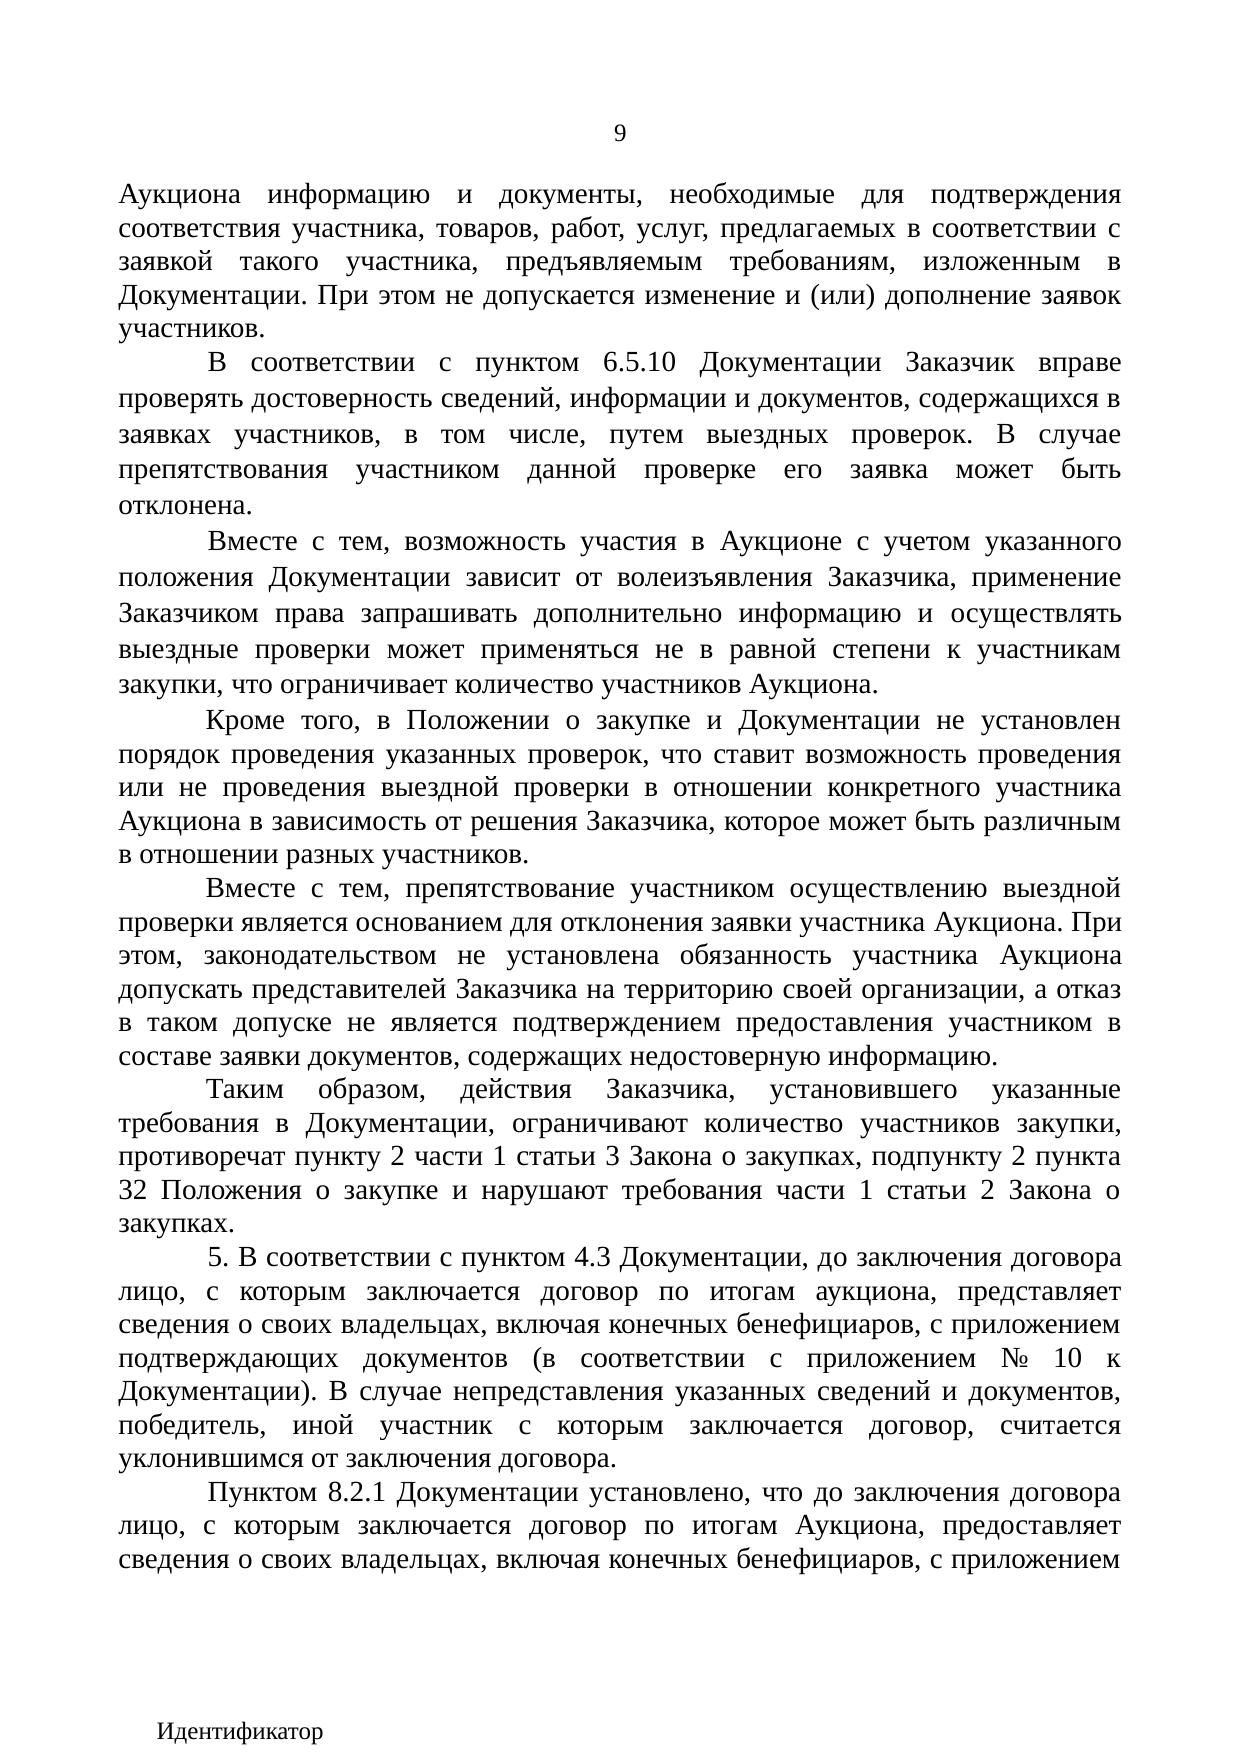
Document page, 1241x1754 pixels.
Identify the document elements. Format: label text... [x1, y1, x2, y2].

text Аукциона информацию и документы, необходимые для подтверждения соответствия участника, товаров, работ, услуг, предлагаемых в соответствии с заявкой такого участника, предъявляемым требованиям, изложенным в Документации. При этом не допускается изменение и (или) дополнение заявок участников. [118, 176, 1122, 344]
text 5. В соответствии с пунктом 4.3 Документации, до заключения договора лицо, с которым заключается договор по итогам аукциона, представляет сведения о своих владельцах, включая конечных бенефициаров, с приложением подтверждающих документов (в соответствии с приложением № 10 к Документации). В случае непредставления указанных сведений и документов, победитель, иной участник с которым заключается договор, считается уклонившимся от заключения договора. [118, 1239, 1122, 1474]
text Таким образом, действия Заказчика, установившего указанные требования в Документации, ограничивают количество участников закупки, противоречат пункту 2 части 1 статьи 3 Закона о закупках, подпункту 2 пункта 32 Положения о закупке и нарушают требования части 1 статьи 2 Закона о закупках. [118, 1071, 1122, 1239]
text Вместе с тем, возможность участия в Аукционе с учетом указанного положения Документации зависит от волеизъявления Заказчика, применение Заказчиком права запрашивать дополнительно информацию и осуществлять выездные проверки может применяться не в равной степени к участникам закупки, что ограничивает количество участников Аукциона. [118, 523, 1122, 700]
text Вместе с тем, препятствование участником осуществлению выездной проверки является основанием для отклонения заявки участника Аукциона. При этом, законодательством не установлена обязанность участника Аукциона допускать представителей Заказчика на территорию своей организации, а отказ в таком допуске не является подтверждением предоставления участником в составе заявки документов, содержащих недостоверную информацию. [118, 870, 1122, 1071]
text В соответствии с пунктом 6.5.10 Документации Заказчик вправе проверять достоверность сведений, информации и документов, содержащихся в заявках участников, в том числе, путем выездных проверок. В случае препятствования участником данной проверке его заявка может быть отклонена. [118, 344, 1122, 521]
text Пунктом 8.2.1 Документации установлено, что до заключения договора лицо, с которым заключается договор по итогам Аукциона, предоставляет сведения о своих владельцах, включая конечных бенефициаров, с приложением [118, 1474, 1122, 1574]
text Кроме того, в Положении о закупке и Документации не установлен порядок проведения указанных проверок, что ставит возможность проведения или не проведения выездной проверки в отношении конкретного участника Аукциона в зависимость от решения Заказчика, которое может быть различным в отношении разных участников. [118, 702, 1122, 870]
